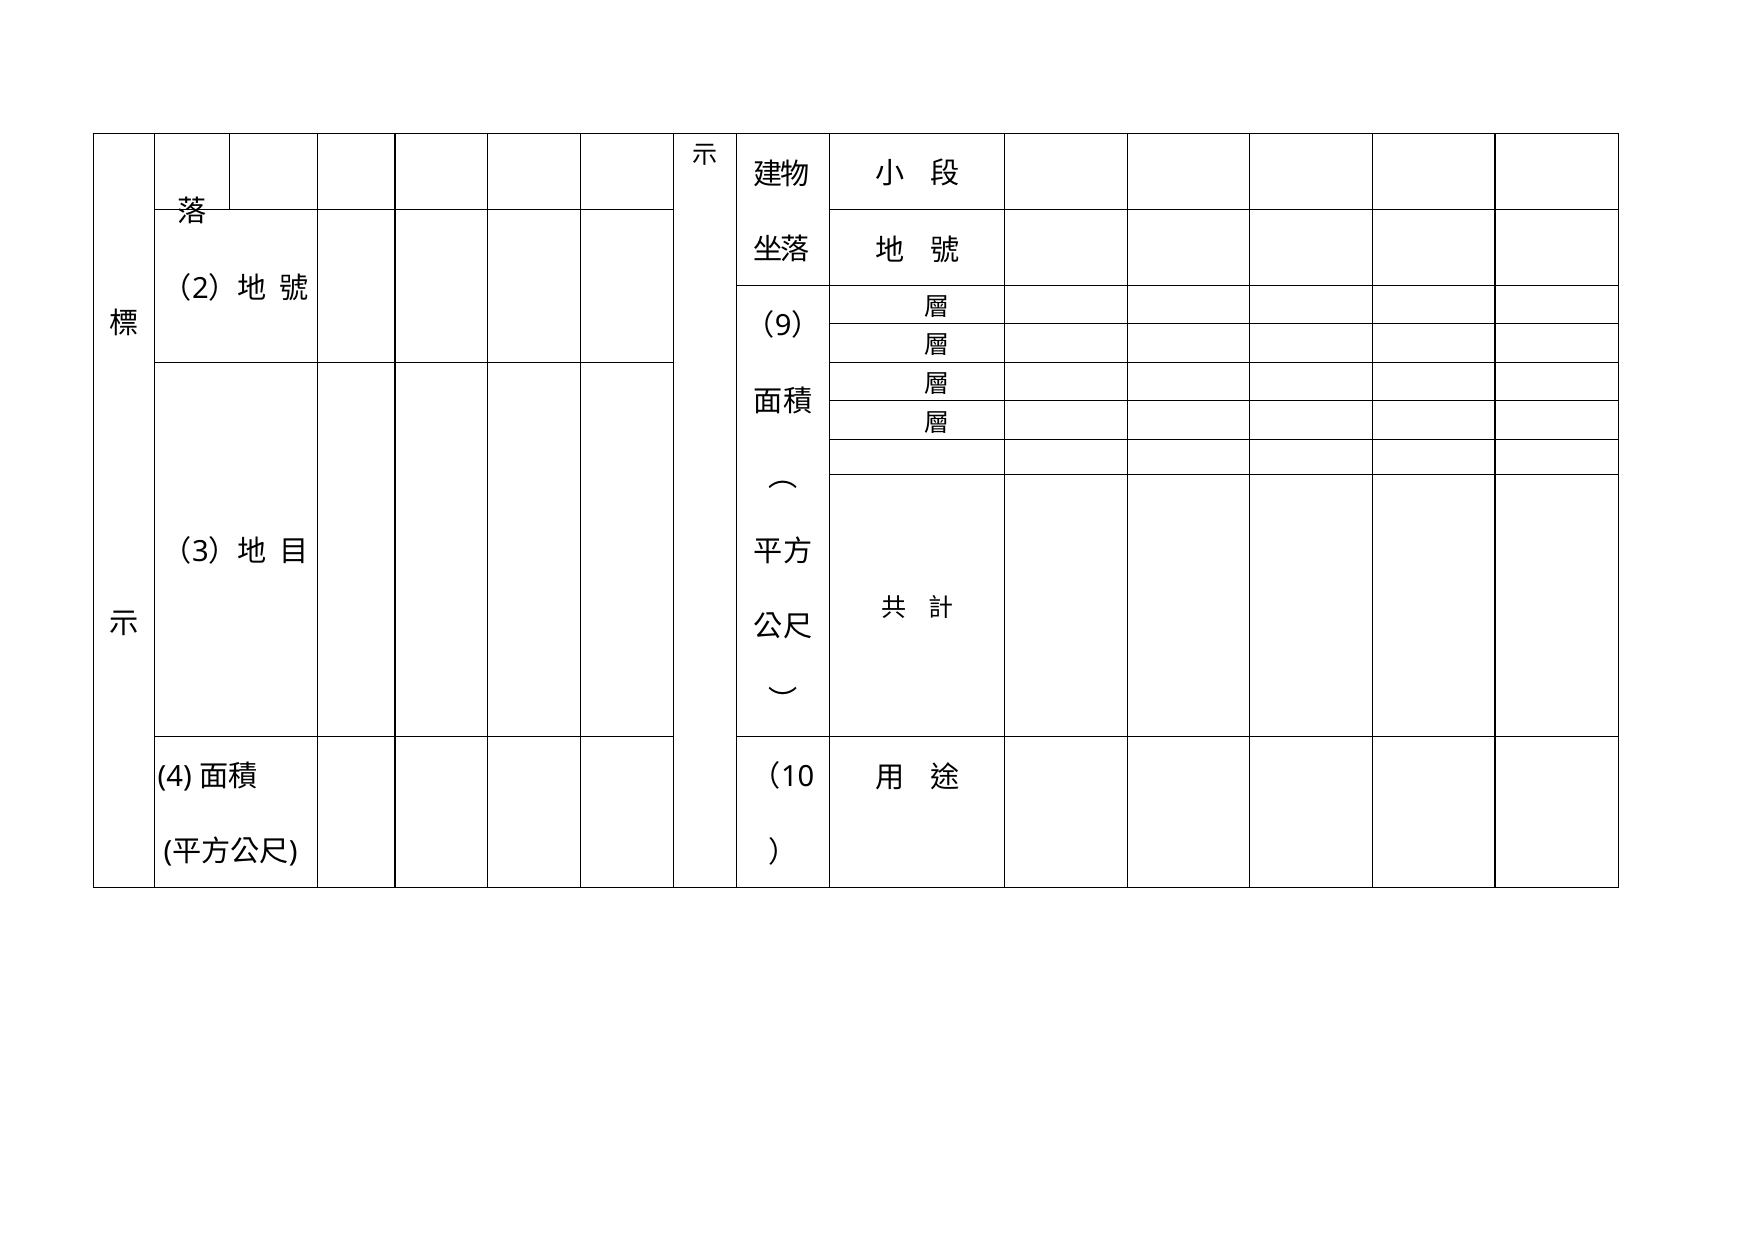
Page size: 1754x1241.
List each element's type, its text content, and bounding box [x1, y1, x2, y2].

table_cell [488, 363, 580, 736]
table_cell [1496, 210, 1618, 285]
table_cell [1619, 736, 1661, 887]
table_cell [1496, 401, 1618, 439]
table_cell [1005, 210, 1127, 285]
table_cell [1496, 737, 1618, 887]
table_cell [318, 134, 394, 209]
table_cell [1373, 324, 1494, 362]
table_cell [1250, 737, 1372, 887]
table_cell [1005, 401, 1127, 439]
table_cell [1373, 134, 1494, 209]
table_cell （3）地 目 [155, 363, 317, 736]
table_cell [1250, 286, 1372, 323]
table_cell [230, 134, 317, 209]
table_cell 地 號 [830, 210, 1004, 285]
table_cell [1250, 401, 1372, 439]
table_cell [581, 134, 673, 209]
table_cell [1128, 440, 1249, 474]
table_cell [1250, 210, 1372, 285]
table_cell 用 途 [830, 737, 1004, 887]
table_cell [1496, 440, 1618, 474]
table_cell [318, 737, 394, 887]
table_cell [581, 363, 673, 736]
table_cell （2）地 號 [155, 210, 317, 362]
table_cell 標 示 [94, 134, 154, 887]
table_cell [1496, 475, 1618, 736]
table_cell [1250, 134, 1372, 209]
table_cell [1005, 363, 1127, 400]
table_cell （1） 坐 落 [155, 134, 229, 209]
table_cell [1128, 134, 1249, 209]
table_cell [396, 210, 487, 362]
table_cell [1373, 286, 1494, 323]
table_cell 層 [830, 363, 1004, 400]
table_cell [1373, 363, 1494, 400]
table_cell 共 計 [830, 475, 1004, 736]
table_cell [1128, 286, 1249, 323]
table_cell [830, 440, 1004, 474]
table_cell 示 [674, 134, 736, 887]
table_cell [1496, 363, 1618, 400]
table_cell [581, 210, 673, 362]
table_cell 層 [830, 324, 1004, 362]
table_cell [1128, 737, 1249, 887]
table_cell [318, 210, 394, 362]
table_cell [1496, 324, 1618, 362]
table_cell [1128, 363, 1249, 400]
table_cell [1250, 363, 1372, 400]
table_cell [1619, 323, 1661, 362]
table_cell （9） 面積 ︵ 平方 公尺 ︶ [737, 286, 829, 736]
table_cell 小 段 [830, 134, 1004, 209]
table_cell [396, 363, 487, 736]
table_cell (4) 面積 (平方公尺) [155, 737, 317, 887]
table_cell 建物 坐落 [737, 134, 829, 285]
table_cell [1128, 401, 1249, 439]
table_cell [581, 737, 673, 887]
table_cell [1373, 475, 1494, 736]
table_cell [1619, 474, 1661, 736]
table_cell [1619, 439, 1661, 474]
table_cell [1005, 134, 1127, 209]
table_cell [1250, 440, 1372, 474]
table_cell [1128, 324, 1249, 362]
table_cell [1619, 209, 1661, 285]
table_cell [1373, 210, 1494, 285]
table_cell [1373, 440, 1494, 474]
table_cell [1496, 286, 1618, 323]
table_cell [488, 134, 580, 209]
table_cell [1005, 737, 1127, 887]
table_cell [1373, 737, 1494, 887]
table_cell 層 [830, 286, 1004, 323]
table_cell [396, 737, 487, 887]
table_cell [1005, 475, 1127, 736]
table_cell [488, 737, 580, 887]
table_cell [1250, 324, 1372, 362]
table_cell 層 [830, 401, 1004, 439]
table_cell [1619, 285, 1661, 323]
table_cell [1005, 286, 1127, 323]
table_cell [1619, 400, 1661, 439]
table_cell [1619, 362, 1661, 400]
table_cell [1128, 475, 1249, 736]
table_cell [1373, 401, 1494, 439]
table_cell [1005, 440, 1127, 474]
table_cell [488, 210, 580, 362]
table_cell [1250, 475, 1372, 736]
table_cell [396, 134, 487, 209]
table_cell （10） [737, 737, 829, 887]
table_cell [318, 363, 394, 736]
table_cell [1496, 134, 1618, 209]
table_cell [1619, 133, 1661, 209]
table_cell [1005, 324, 1127, 362]
table_cell [1128, 210, 1249, 285]
